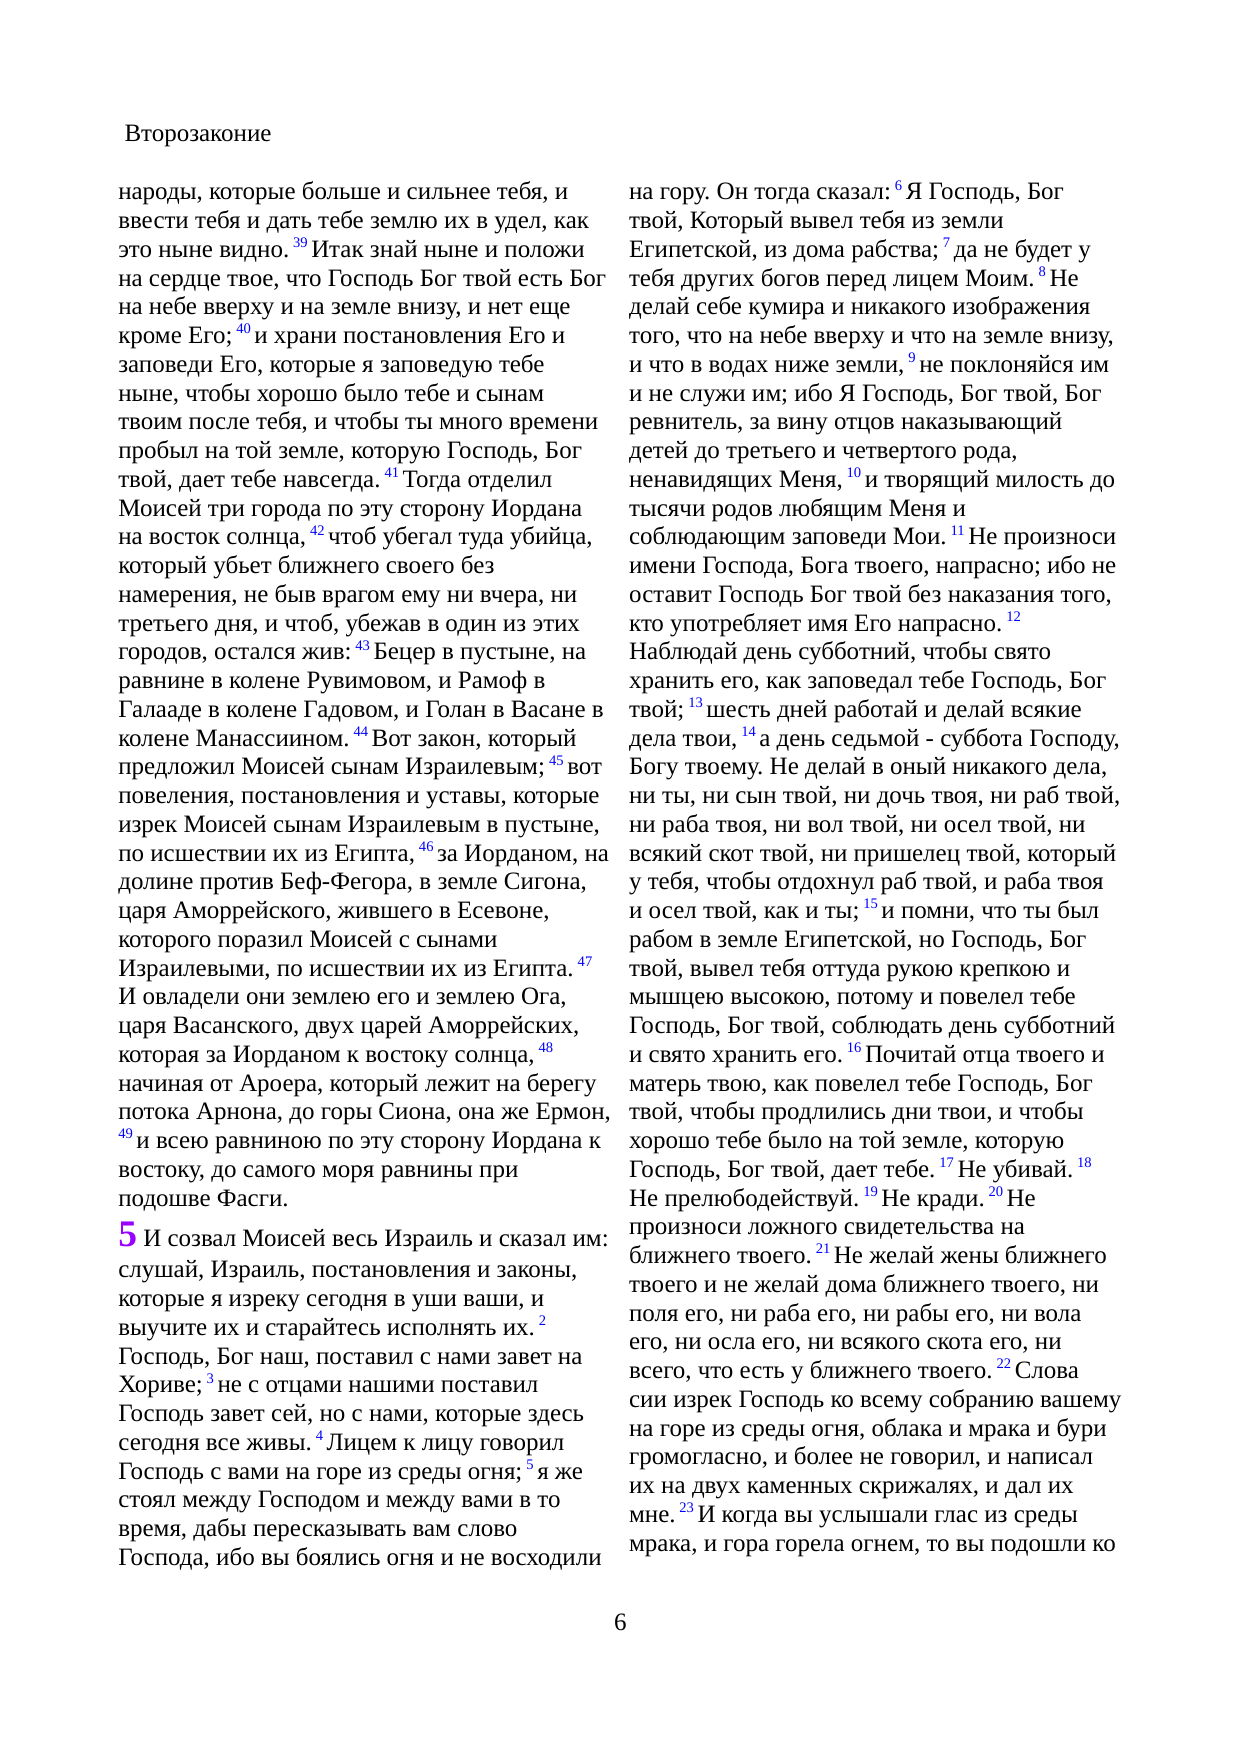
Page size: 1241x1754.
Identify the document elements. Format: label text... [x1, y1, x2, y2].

text 5 И созвал Моисей весь Израиль и сказал им: слушай, Израиль, постановления и законы, которые я изреку сегодня в уши ваши, и выучите их и старайтесь исполнять их. 2 Господь, Бог наш, поставил с нами завет на Хориве; 3 не с отцами нашими поставил Господь завет сей, но с нами, которые здесь сегодня все живы. 4 Лицем к лицу говорил Господь с вами на горе из среды огня; 5 я же стоял между Господом и между вами в то время, дабы пересказывать вам слово Господа, ибо вы боялись огня и не восходили [118, 1211, 611, 1571]
text народы, которые больше и сильнее тебя, и ввести тебя и дать тебе землю их в удел, как это ныне видно. 39 Итак знай ныне и положи на сердце твое, что Господь Бог твой есть Бог на небе вверху и на земле внизу, и нет еще кроме Его; 40 и храни постановления Его и заповеди Его, которые я заповедую тебе ныне, чтобы хорошо было тебе и сынам твоим после тебя, и чтобы ты много времени пробыл на той земле, которую Господь, Бог твой, дает тебе навсегда. 41 Тогда отделил Моисей три города по эту сторону Иордана на восток солнца, 42 чтоб убегал туда убийца, который убьет ближнего своего без намерения, не быв врагом ему ни вчера, ни третьего дня, и чтоб, убежав в один из этих городов, остался жив: 43 Бецер в пустыне, на равнине в колене Рувимовом, и Рамоф в Галааде в колене Гадовом, и Голан в Васане в колене Манассиином. 44 Вот закон, который предложил Моисей сынам Израилевым; 45 вот повеления, постановления и уставы, которые изрек Моисей сынам Израилевым в пустыне, по исшествии их из Египта, 46 за Иорданом, на долине против Беф-Фегора, в земле Сигона, царя Аморрейского, жившего в Есевоне, которого поразил Моисей с сынами Израилевыми, по исшествии их из Египта. 47 И овладели они землею его и землею Ога, царя Васанского, двух царей Аморрейских, которая за Иорданом к востоку солнца, 48 начиная от Ароера, который лежит на берегу потока Арнона, до горы Сиона, она же Ермон, 49 и всею равниною по эту сторону Иордана к востоку, до самого моря равнины при подошве Фасги. [118, 176, 611, 1211]
text на гору. Он тогда сказал: 6 Я Господь, Бог твой, Который вывел тебя из земли Египетской, из дома рабства; 7 да не будет у тебя других богов перед лицем Моим. 8 Не делай себе кумира и никакого изображения того, что на небе вверху и что на земле внизу, и что в водах ниже земли, 9 не поклоняйся им и не служи им; ибо Я Господь, Бог твой, Бог ревнитель, за вину отцов наказывающий детей до третьего и четвертого рода, ненавидящих Меня, 10 и творящий милость до тысячи родов любящим Меня и соблюдающим заповеди Мои. 11 Не произноси имени Господа, Бога твоего, напрасно; ибо не оставит Господь Бог твой без наказания того, кто употребляет имя Его напрасно. 12 Наблюдай день субботний, чтобы свято хранить его, как заповедал тебе Господь, Бог твой; 13 шесть дней работай и делай всякие дела твои, 14 а день седьмой - суббота Господу, Богу твоему. Не делай в оный никакого дела, ни ты, ни сын твой, ни дочь твоя, ни раб твой, ни раба твоя, ни вол твой, ни осел твой, ни всякий скот твой, ни пришелец твой, который у тебя, чтобы отдохнул раб твой, и раба твоя и осел твой, как и ты; 15 и помни, что ты был рабом в земле Египетской, но Господь, Бог твой, вывел тебя оттуда рукою крепкою и мышцею высокою, потому и повелел тебе Господь, Бог твой, соблюдать день субботний и свято хранить его. 16 Почитай отца твоего и матерь твою, как повелел тебе Господь, Бог твой, чтобы продлились дни твои, и чтобы хорошо тебе было на той земле, которую Господь, Бог твой, дает тебе. 17 Не убивай. 18 Не прелюбодействуй. 19 Не кради. 20 Не произноси ложного свидетельства на ближнего твоего. 21 Не желай жены ближнего твоего и не желай дома ближнего твоего, ни поля его, ни раба его, ни рабы его, ни вола его, ни осла его, ни всякого скота его, ни всего, что есть у ближнего твоего. 22 Слова сии изрек Господь ко всему собранию вашему на горе из среды огня, облака и мрака и бури громогласно, и более не говорил, и написал их на двух каменных скрижалях, и дал их мне. 23 И когда вы услышали глас из среды мрака, и гора горела огнем, то вы подошли ко [629, 176, 1122, 1556]
